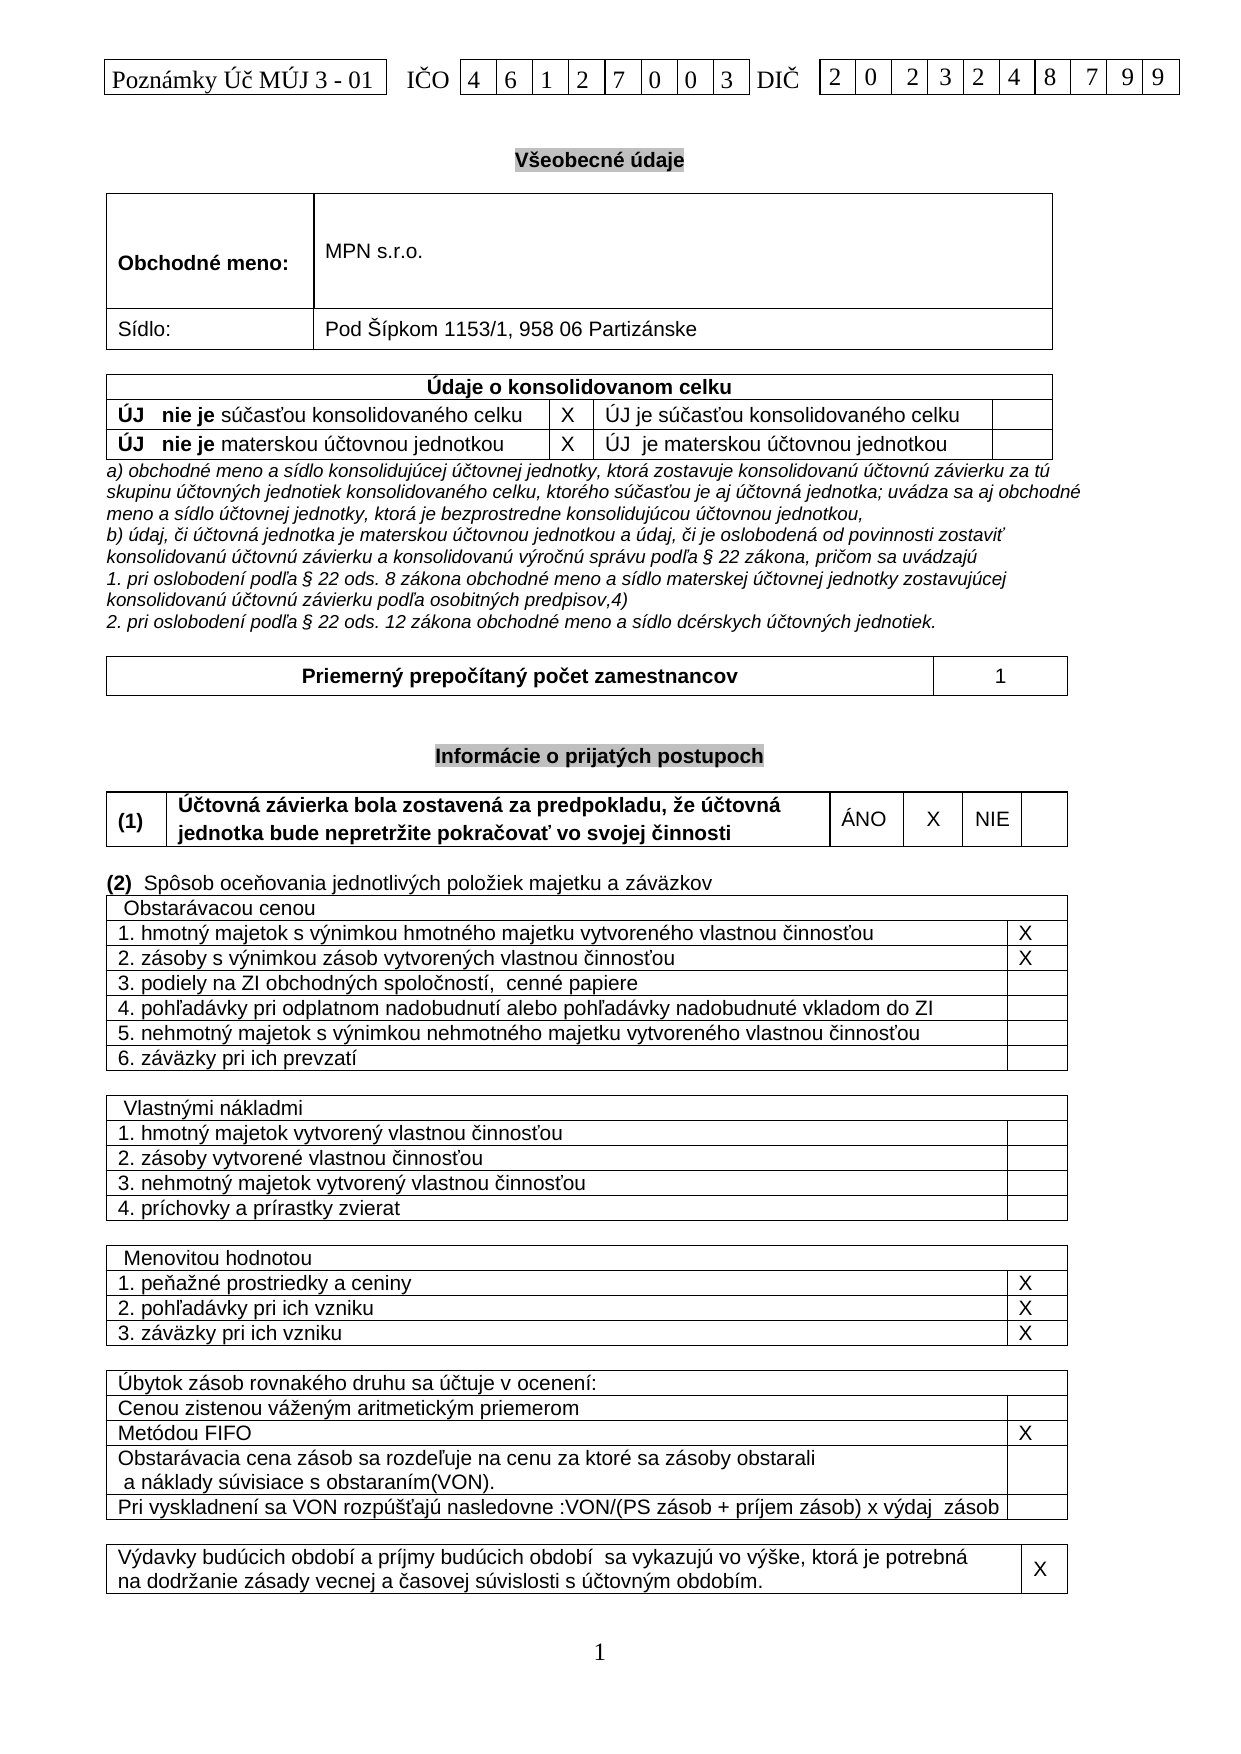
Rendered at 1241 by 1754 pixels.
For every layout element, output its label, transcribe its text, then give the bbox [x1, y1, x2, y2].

table_cell [1008, 1495, 1067, 1519]
table_cell [1008, 996, 1067, 1020]
table_cell X [1008, 946, 1067, 970]
table_cell 1. hmotný majetok vytvorený vlastnou činnosťou [107, 1121, 1007, 1145]
table_cell Cenou zistenou váženým aritmetickým priemerom [107, 1396, 1007, 1420]
table_header X [904, 793, 962, 846]
table_cell [1008, 971, 1067, 995]
table_cell [993, 430, 1052, 458]
table_header 1 [934, 657, 1067, 694]
table_cell X [1008, 921, 1067, 945]
table_header Výdavky budúcich období a príjmy budúcich období sa vykazujú vo výške, ktorá je potrebná na dodržanie zásady vecnej a časovej súvislosti s účtovným obdobím. [107, 1545, 1021, 1593]
table_header Obchodné meno: [107, 194, 313, 308]
table_cell Sídlo: [107, 309, 313, 348]
text Informácie o prijatých postupoch [106, 743, 1092, 767]
table_cell Pri vyskladnení sa VON rozpúšťajú nasledovne :VON/(PS zásob + príjem zásob) x výdaj zásob [107, 1495, 1007, 1519]
table_cell 3. nehmotný majetok vytvorený vlastnou činnosťou [107, 1171, 1007, 1195]
text 2. pri oslobodení podľa § 22 ods. 12 zákona obchodné meno a sídlo dcérskych účtovných jednotiek. [106, 611, 1092, 632]
table_cell ÚJ nie je materskou účtovnou jednotkou [107, 430, 549, 458]
table_cell 3. podiely na ZI obchodných spoločností, cenné papiere [107, 971, 1007, 995]
table_cell ÚJ je materskou účtovnou jednotkou [594, 430, 992, 458]
table_cell [1008, 1146, 1067, 1170]
text 1. pri oslobodení podľa § 22 ods. 8 zákona obchodné meno a sídlo materskej účtovnej jednotky zostavujúcej konsolidovanú účtovnú závierku podľa osobitných predpisov,4) [106, 567, 1092, 611]
table_cell Obstarávacia cena zásob sa rozdeľuje na cenu za ktoré sa zásoby obstarali a náklady súvisiace s obstaraním(VON). [107, 1446, 1007, 1494]
subtitle Spôsob oceňovania jednotlivých položiek majetku a záväzkov [106, 871, 1092, 895]
table_header [107, 793, 166, 846]
table_cell X [1008, 1321, 1067, 1345]
table_cell X [1008, 1421, 1067, 1445]
table_cell [1008, 1196, 1067, 1220]
table_cell 2. pohľadávky pri ich vzniku [107, 1296, 1007, 1320]
table_cell [1008, 1446, 1067, 1494]
table_cell 1. peňažné prostriedky a ceniny [107, 1271, 1007, 1295]
table_cell ÚJ je súčasťou konsolidovaného celku [594, 400, 992, 429]
table_header Vlastnými nákladmi [107, 1096, 1067, 1120]
table_header ÁNO [831, 793, 903, 846]
table_header MPN s.r.o. [315, 194, 1052, 308]
table_cell Pod Šípkom 1153/1, 958 06 Partizánske [314, 309, 1052, 348]
table_cell 4. príchovky a prírastky zvierat [107, 1196, 1007, 1220]
text b) údaj, či účtovná jednotka je materskou účtovnou jednotkou a údaj, či je oslobodená od povinnosti zostaviť konsolidovanú účtovnú závierku a konsolidovanú výročnú správu podľa § 22 zákona, pričom sa uvádzajú [106, 524, 1092, 567]
table_cell 1. hmotný majetok s výnimkou hmotného majetku vytvoreného vlastnou činnosťou [107, 921, 1007, 945]
table_cell 5. nehmotný majetok s výnimkou nehmotného majetku vytvoreného vlastnou činnosťou [107, 1021, 1007, 1045]
table_header Účtovná závierka bola zostavená za predpokladu, že účtovná jednotka bude nepretržite pokračovať vo svojej činnosti [167, 793, 829, 846]
table_cell X [1008, 1296, 1067, 1320]
table_cell [1008, 1396, 1067, 1420]
table_cell [1008, 1121, 1067, 1145]
table_header Priemerný prepočítaný počet zamestnancov [107, 657, 933, 694]
table_cell X [550, 430, 593, 458]
text a) obchodné meno a sídlo konsolidujúcej účtovnej jednotky, ktorá zostavuje konsolidovanú účtovnú závierku za tú skupinu účtovných jednotiek konsolidovaného celku, ktorého súčasťou je aj účtovná jednotka; uvádza sa aj obchodné meno a sídlo účtovnej jednotky, ktorá je bezprostredne konsolidujúcou účtovnou jednotkou, [106, 459, 1092, 524]
table_header Údaje o konsolidovanom celku [107, 375, 1052, 399]
subtitle Všeobecné údaje [106, 148, 1092, 172]
table_header NIE [963, 793, 1021, 846]
table_header Úbytok zásob rovnakého druhu sa účtuje v ocenení: [107, 1371, 1067, 1395]
table_cell 2. zásoby s výnimkou zásob vytvorených vlastnou činnosťou [107, 946, 1007, 970]
table_cell 6. záväzky pri ich prevzatí [107, 1046, 1007, 1070]
table_cell 2. zásoby vytvorené vlastnou činnosťou [107, 1146, 1007, 1170]
table_cell X [550, 400, 593, 429]
table_cell 3. záväzky pri ich vzniku [107, 1321, 1007, 1345]
table_cell [993, 400, 1052, 429]
table_cell 4. pohľadávky pri odplatnom nadobudnutí alebo pohľadávky nadobudnuté vkladom do ZI [107, 996, 1007, 1020]
table_header Menovitou hodnotou [107, 1246, 1067, 1270]
table_cell X [1008, 1271, 1067, 1295]
table_header [1022, 793, 1067, 846]
table_cell [1008, 1021, 1067, 1045]
table_header Obstarávacou cenou [107, 896, 1067, 920]
table_cell [1008, 1046, 1067, 1070]
table_cell ÚJ nie je súčasťou konsolidovaného celku [107, 400, 549, 429]
table_cell [1008, 1171, 1067, 1195]
table_cell Metódou FIFO [107, 1421, 1007, 1445]
table_header X [1022, 1545, 1067, 1593]
